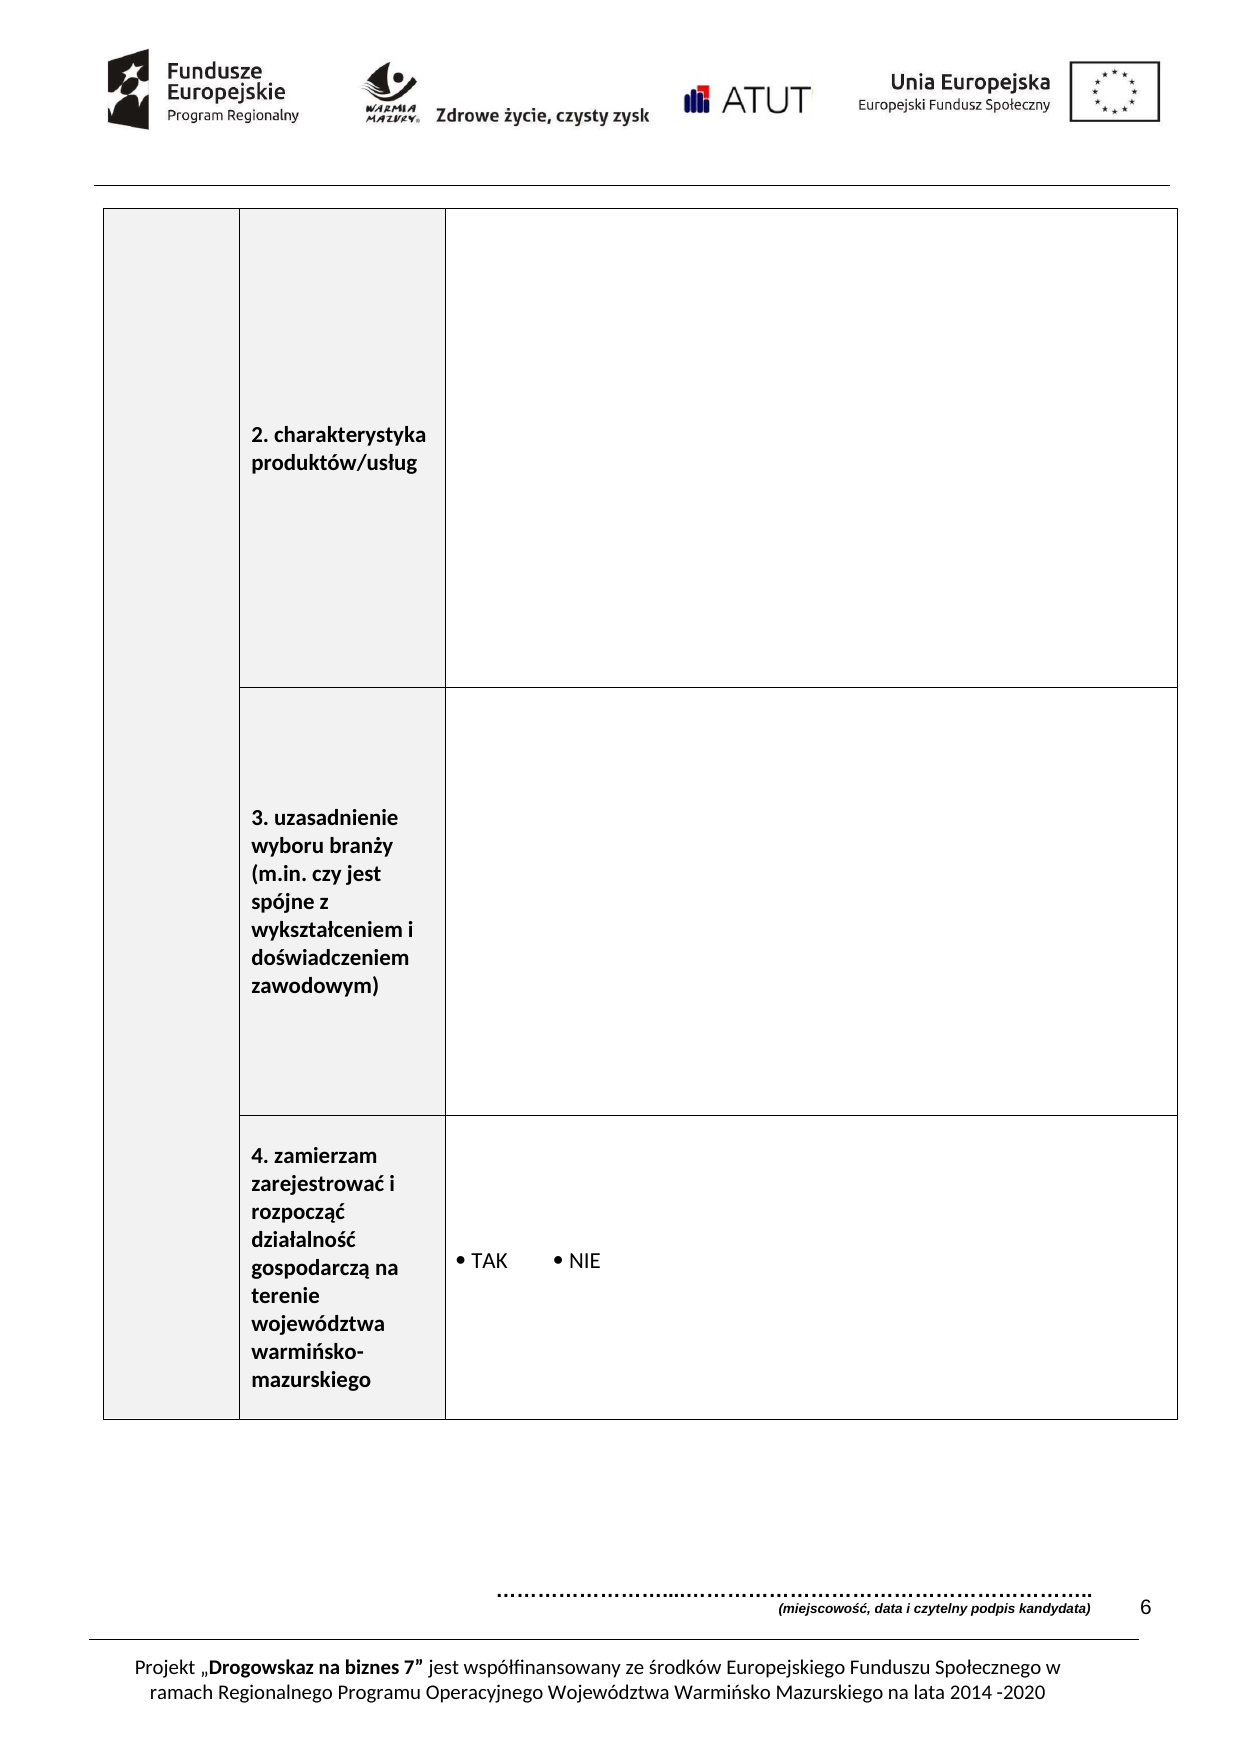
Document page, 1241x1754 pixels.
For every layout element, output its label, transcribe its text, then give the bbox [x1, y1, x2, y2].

table_cell 3. uzasadnienie wyboru branży (m.in. czy jest spójne z wykształceniem i doświadczeniem zawodowym) [240, 688, 445, 1115]
table_cell  TAK  NIE [446, 1116, 1177, 1418]
table_cell [104, 209, 239, 1418]
table_cell [446, 688, 1177, 1115]
table_cell 2. charakterystyka produktów/usług [240, 209, 445, 687]
table_cell [446, 209, 1177, 687]
table_cell 4. zamierzam zarejestrować i rozpocząć działalność gospodarczą na terenie województwa warmińsko-mazurskiego [240, 1116, 445, 1418]
